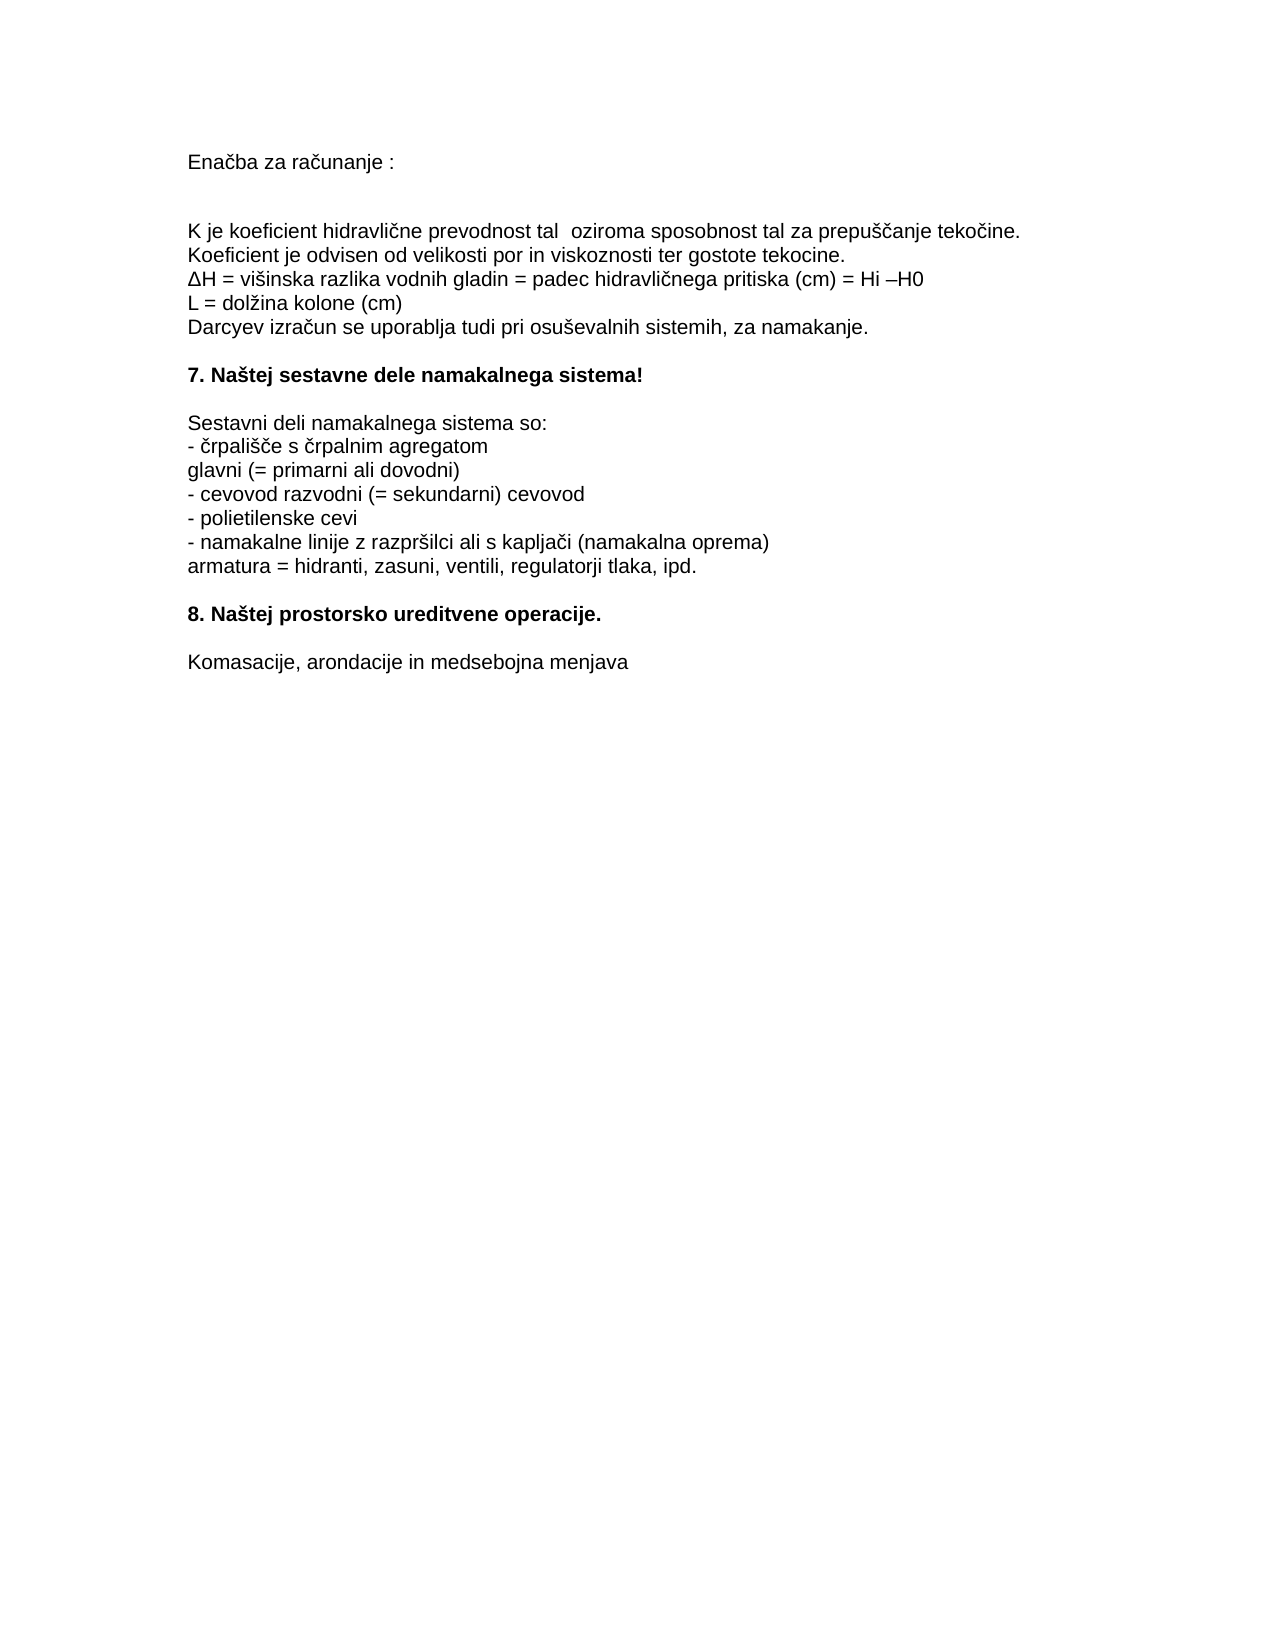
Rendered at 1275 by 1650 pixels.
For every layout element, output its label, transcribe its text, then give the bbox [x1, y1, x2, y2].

text Enačba za računanje : [187, 150, 1087, 174]
text Sestavni deli namakalnega sistema so: [187, 410, 1087, 434]
text ΔH = višinska razlika vodnih gladin = padec hidravličnega pritiska (cm) = Hi –H0 [187, 267, 1087, 291]
text - črpališče s črpalnim agregatom [187, 434, 1087, 458]
text Darcyev izračun se uporablja tudi pri osuševalnih sistemih, za namakanje. [187, 314, 1087, 338]
text - cevovod razvodni (= sekundarni) cevovod [187, 482, 1087, 506]
text Komasacije, arondacije in medsebojna menjava [187, 650, 1087, 674]
text glavni (= primarni ali dovodni) [187, 458, 1087, 482]
text 7. Naštej sestavne dele namakalnega sistema! [187, 362, 1087, 386]
text - namakalne linije z razpršilci ali s kapljači (namakalna oprema) [187, 530, 1087, 554]
text armatura = hidranti, zasuni, ventili, regulatorji tlaka, ipd. 8. Naštej prostorsko ureditvene operacije. [187, 554, 1087, 626]
text L = dolžina kolone (cm) [187, 291, 1087, 314]
text K je koeficient hidravlične prevodnost tal oziroma sposobnost tal za prepuščanje tekočine. Koeficient je odvisen od velikosti por in viskoznosti ter gostote tekocine. [187, 219, 1087, 267]
text - polietilenske cevi [187, 506, 1087, 530]
